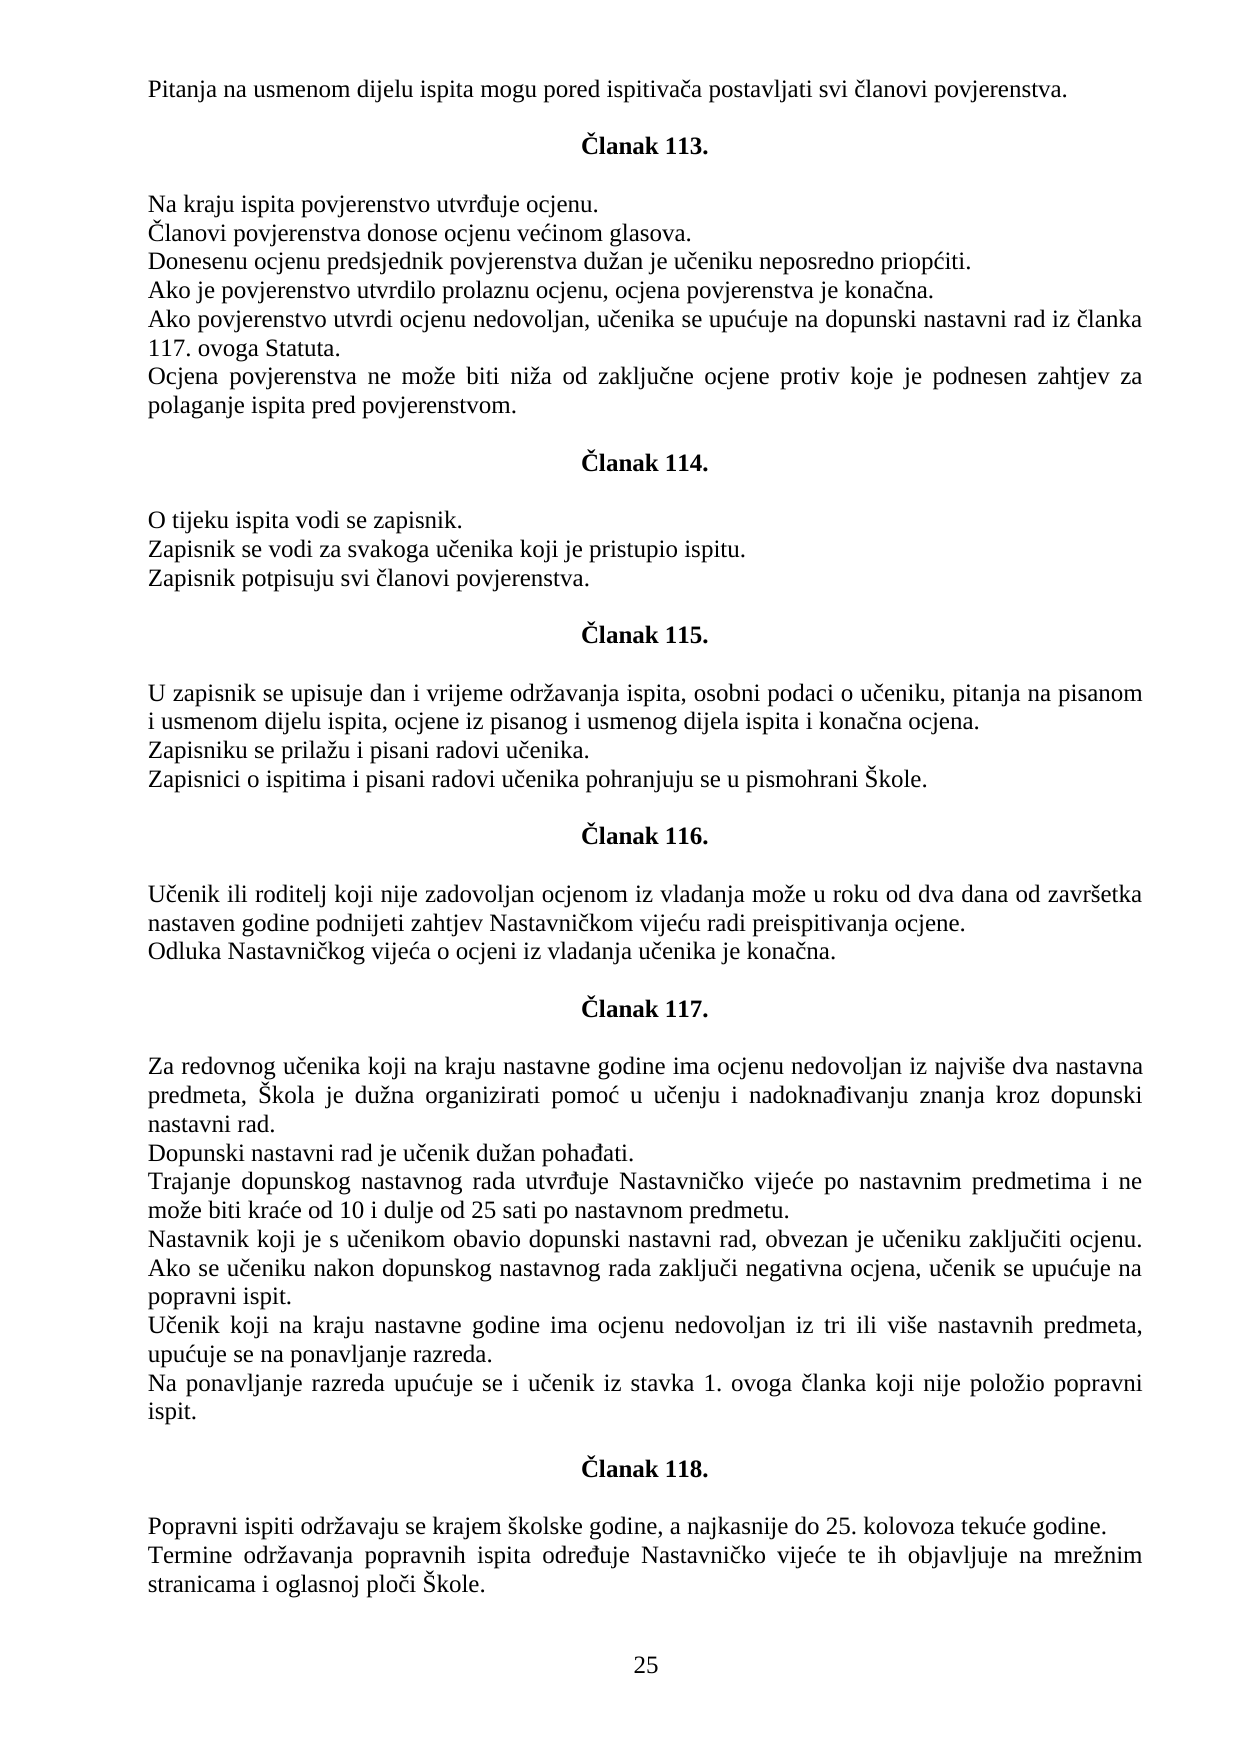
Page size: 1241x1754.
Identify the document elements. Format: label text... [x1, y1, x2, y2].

text Na kraju ispita povjerenstvo utvrđuje ocjenu. [148, 189, 1144, 218]
text U zapisnik se upisuje dan i vrijeme održavanja ispita, osobni podaci o učeniku, pitanja na pisanom i usmenom dijelu ispita, ocjene iz pisanog i usmenog dijela ispita i konačna ocjena. [148, 678, 1144, 735]
text Učenik ili roditelj koji nije zadovoljan ocjenom iz vladanja može u roku od dva dana od završetka nastaven godine podnijeti zahtjev Nastavničkom vijeću radi preispitivanja ocjene. [148, 879, 1144, 936]
text Donesenu ocjenu predsjednik povjerenstva dužan je učeniku neposredno priopćiti. [148, 246, 1144, 275]
text Ako povjerenstvo utvrdi ocjenu nedovoljan, učenika se upućuje na dopunski nastavni rad iz članka 117. ovoga Statuta. [148, 304, 1144, 361]
text Članak 117. [148, 994, 1141, 1023]
text O tijeku ispita vodi se zapisnik. [148, 505, 1144, 534]
text Za redovnog učenika koji na kraju nastavne godine ima ocjenu nedovoljan iz najviše dva nastavna predmeta, Škola je dužna organizirati pomoć u učenju i nadoknađivanju znanja kroz dopunski nastavni rad. [148, 1051, 1144, 1138]
text Ocjena povjerenstva ne može biti niža od zaključne ocjene protiv koje je podnesen zahtjev za polaganje ispita pred povjerenstvom. [148, 361, 1144, 419]
text Nastavnik koji je s učenikom obavio dopunski nastavni rad, obvezan je učeniku zaključiti ocjenu. Ako se učeniku nakon dopunskog nastavnog rada zaključi negativna ocjena, učenik se upućuje na popravni ispit. [148, 1224, 1144, 1310]
text Zapisnik potpisuju svi članovi povjerenstva. [148, 563, 1144, 591]
text Dopunski nastavni rad je učenik dužan pohađati. [148, 1138, 1144, 1166]
text Trajanje dopunskog nastavnog rada utvrđuje Nastavničko vijeće po nastavnim predmetima i ne može biti kraće od 10 i dulje od 25 sati po nastavnom predmetu. [148, 1166, 1144, 1224]
text Članak 113. [148, 131, 1141, 160]
text Na ponavljanje razreda upućuje se i učenik iz stavka 1. ovoga članka koji nije položio popravni ispit. [148, 1368, 1144, 1425]
text Članovi povjerenstva donose ocjenu većinom glasova. [148, 218, 1144, 246]
text Popravni ispiti održavaju se krajem školske godine, a najkasnije do 25. kolovoza tekuće godine. [148, 1511, 1144, 1540]
text Članak 118. [148, 1454, 1141, 1483]
text Odluka Nastavničkog vijeća o ocjeni iz vladanja učenika je konačna. [148, 936, 1144, 965]
text Članak 116. [148, 821, 1141, 850]
text Članak 115. [148, 620, 1141, 649]
text Učenik koji na kraju nastavne godine ima ocjenu nedovoljan iz tri ili više nastavnih predmeta, upućuje se na ponavljanje razreda. [148, 1310, 1144, 1368]
text Zapisnici o ispitima i pisani radovi učenika pohranjuju se u pismohrani Škole. [148, 764, 1144, 793]
text Članak 114. [148, 448, 1141, 476]
text Zapisniku se prilažu i pisani radovi učenika. [148, 735, 1144, 764]
text Termine održavanja popravnih ispita određuje Nastavničko vijeće te ih objavljuje na mrežnim stranicama i oglasnoj ploči Škole. [148, 1540, 1144, 1598]
text Ako je povjerenstvo utvrdilo prolaznu ocjenu, ocjena povjerenstva je konačna. [148, 275, 1144, 304]
text Pitanja na usmenom dijelu ispita mogu pored ispitivača postavljati svi članovi povjerenstva. [148, 74, 1144, 103]
text Zapisnik se vodi za svakoga učenika koji je pristupio ispitu. [148, 534, 1144, 563]
